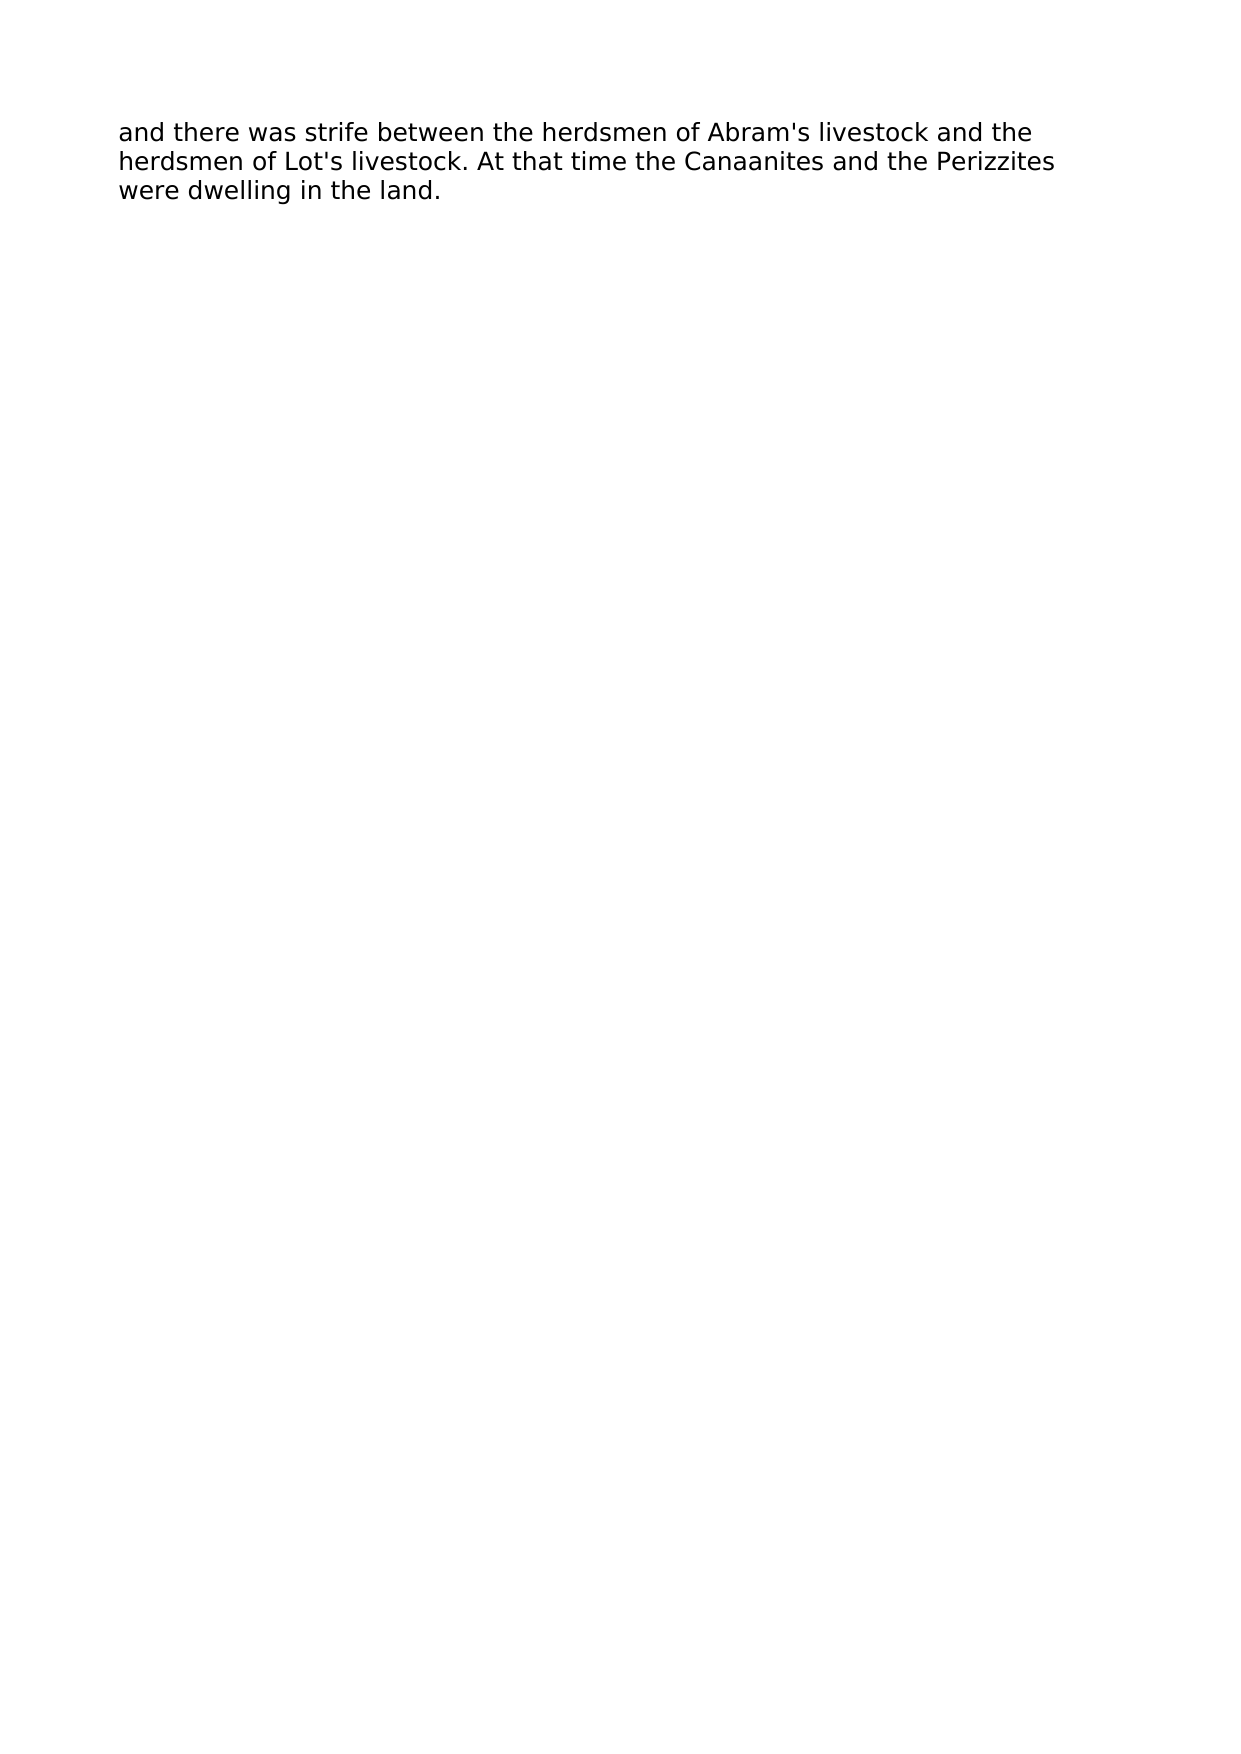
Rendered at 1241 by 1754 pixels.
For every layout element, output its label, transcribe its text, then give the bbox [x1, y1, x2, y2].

text and there was strife between the herdsmen of Abram's livestock and the herdsmen of Lot's livestock. At that time the Canaanites and the Perizzites were dwelling in the land. [118, 118, 1122, 206]
